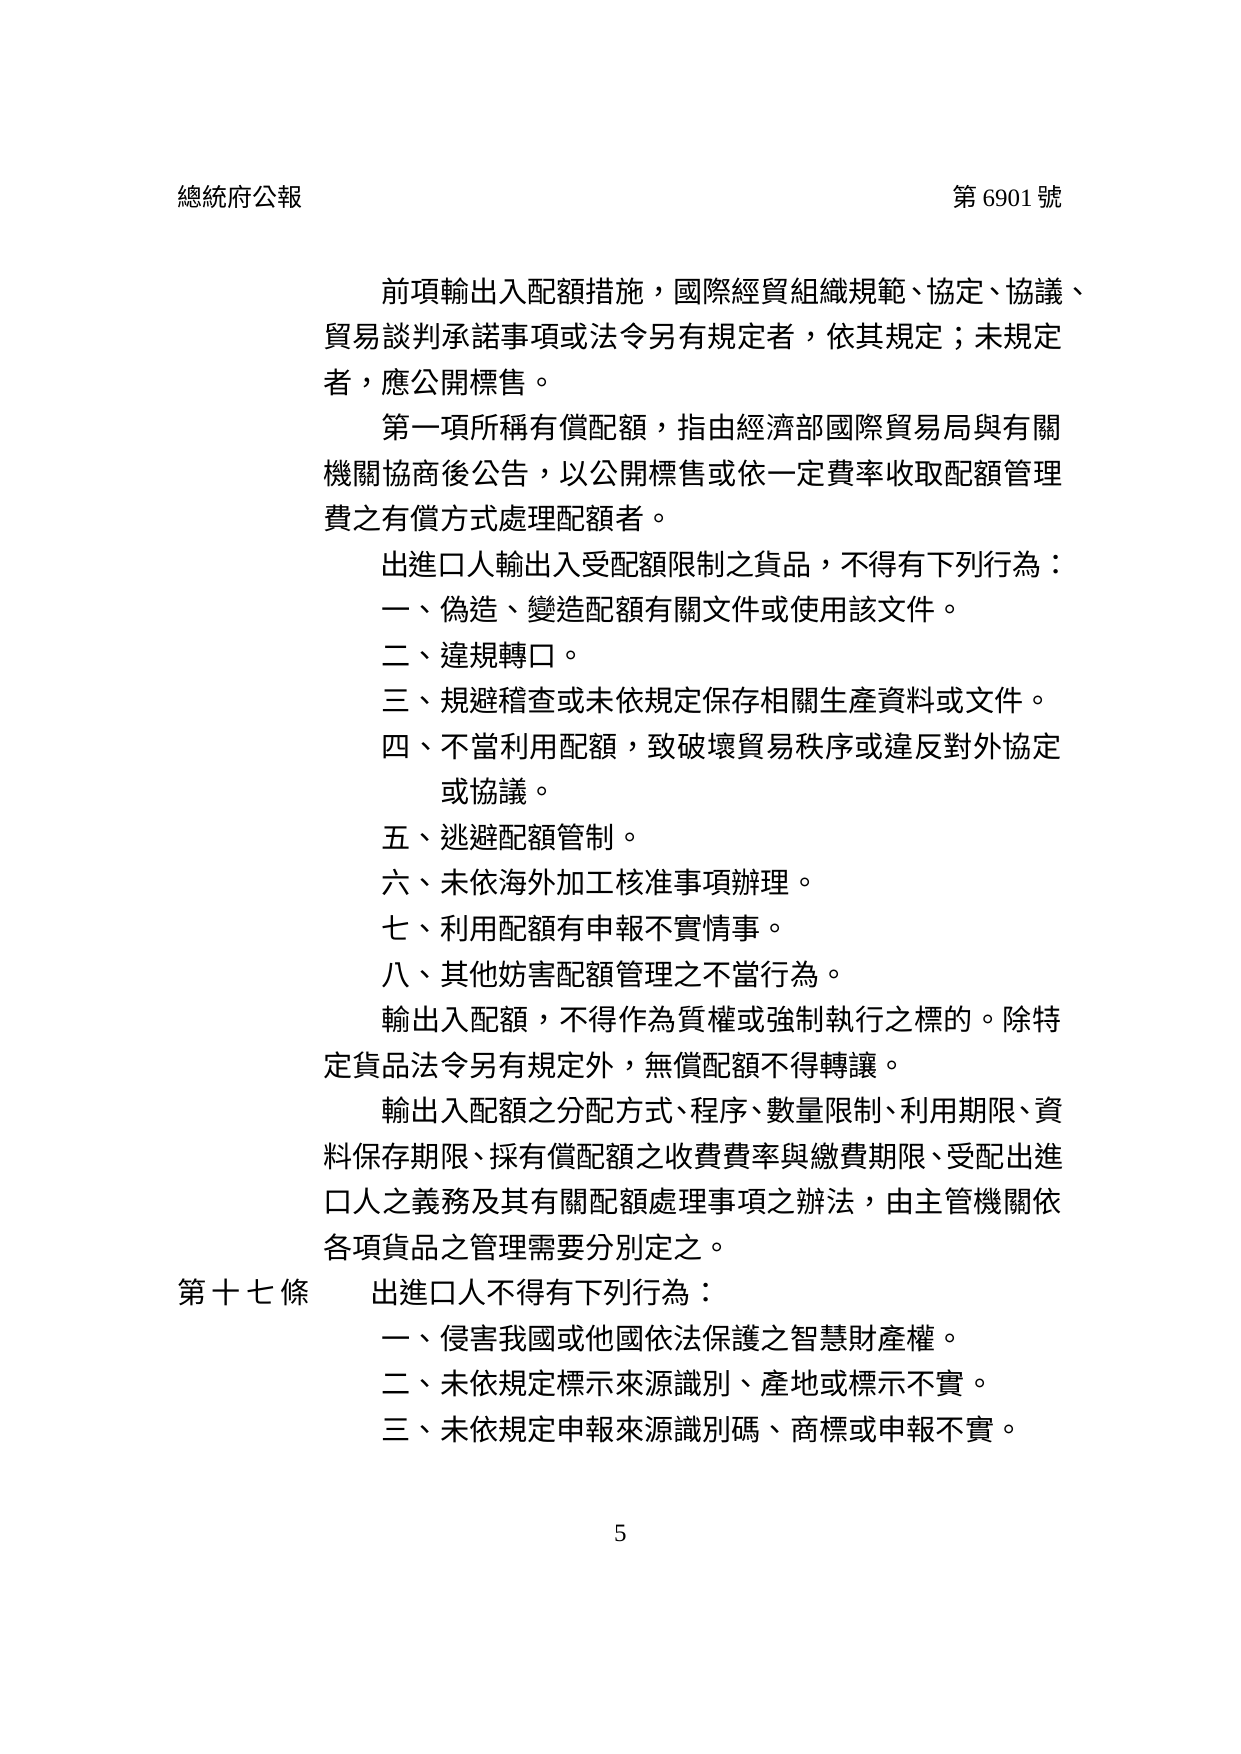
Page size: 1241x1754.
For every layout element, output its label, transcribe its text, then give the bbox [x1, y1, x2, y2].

text 一、偽造、變造配額有關文件或使用該文件。 [381, 584, 1063, 630]
text 八、其他妨害配額管理之不當行為。 [381, 949, 1063, 994]
text 第一項所稱有償配額，指由經濟部國際貿易局與有關機關協商後公告，以公開標售或依一定費率收取配額管理費之有償方式處理配額者。 [323, 402, 1063, 539]
text 二、違規轉口。 [381, 630, 1063, 676]
text 三、未依規定申報來源識別碼、商標或申報不實。 [381, 1404, 1063, 1449]
text 出進口人輸出入受配額限制之貨品，不得有下列行為： [323, 539, 1063, 584]
text 輸出入配額，不得作為質權或強制執行之標的。除特定貨品法令另有規定外，無償配額不得轉讓。 [323, 994, 1063, 1085]
text 七、利用配額有申報不實情事。 [381, 903, 1063, 949]
text 第十七條 出進口人不得有下列行為： [177, 1267, 1063, 1313]
text 五、逃避配額管制。 [381, 812, 1063, 858]
text 輸出入配額之分配方式、程序、數量限制、利用期限、資料保存期限、採有償配額之收費費率與繳費期限、受配出進口人之義務及其有關配額處理事項之辦法，由主管機關依各項貨品之管理需要分別定之。 [323, 1085, 1063, 1267]
text 前項輸出入配額措施，國際經貿組織規範、協定、協議、貿易談判承諾事項或法令另有規定者，依其規定；未規定者，應公開標售。 [323, 266, 1063, 402]
text 一、侵害我國或他國依法保護之智慧財產權。 [381, 1313, 1063, 1358]
text 六、未依海外加工核准事項辦理。 [381, 858, 1063, 903]
text 二、未依規定標示來源識別、產地或標示不實。 [381, 1358, 1063, 1404]
text 四、不當利用配額，致破壞貿易秩序或違反對外協定或協議。 [381, 721, 1063, 812]
text 三、規避稽查或未依規定保存相關生產資料或文件。 [381, 676, 1063, 721]
